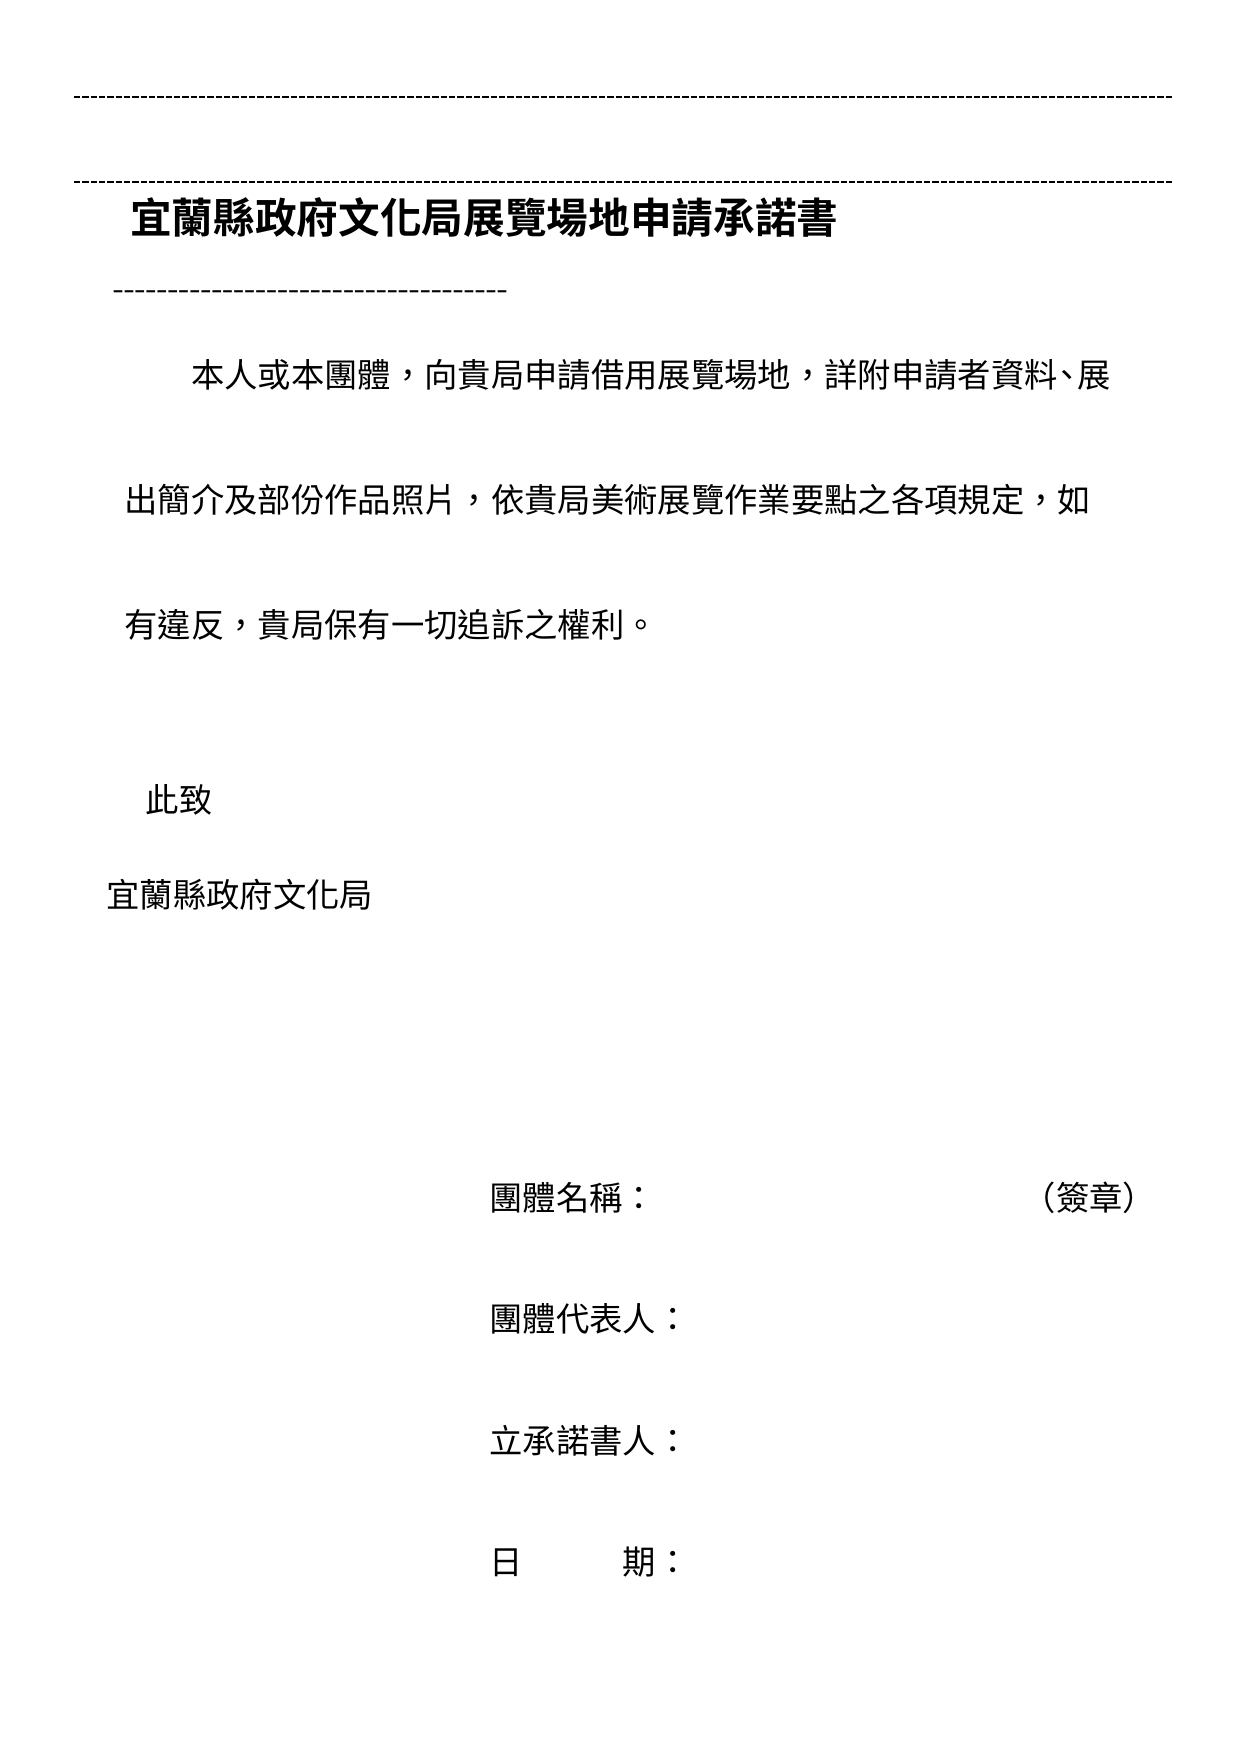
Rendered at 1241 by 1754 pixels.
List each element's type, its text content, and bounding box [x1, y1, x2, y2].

text 日 期： [489, 1528, 1181, 1590]
text 宜蘭縣政府文化局展覽場地申請承諾書 [130, 183, 1175, 245]
text 團體名稱： （簽章） [489, 1163, 1181, 1226]
text ˍˍˍˍˍˍˍˍˍˍˍˍˍˍˍˍˍˍˍˍˍˍˍˍˍˍˍˍˍˍˍˍˍˍˍˍ [112, 245, 1181, 308]
text 團體代表人： [489, 1285, 1181, 1347]
table_cell [74, 96, 1172, 181]
text 立承諾書人： [489, 1406, 1181, 1469]
text 此致 [112, 766, 1104, 828]
text 宜蘭縣政府文化局 [106, 861, 1104, 923]
text 本人或本團體，向貴局申請借用展覽場地，詳附申請者資料、展出簡介及部份作品照片，依貴局美術展覽作業要點之各項規定，如有違反，貴局保有一切追訴之權利。 [124, 340, 1110, 653]
